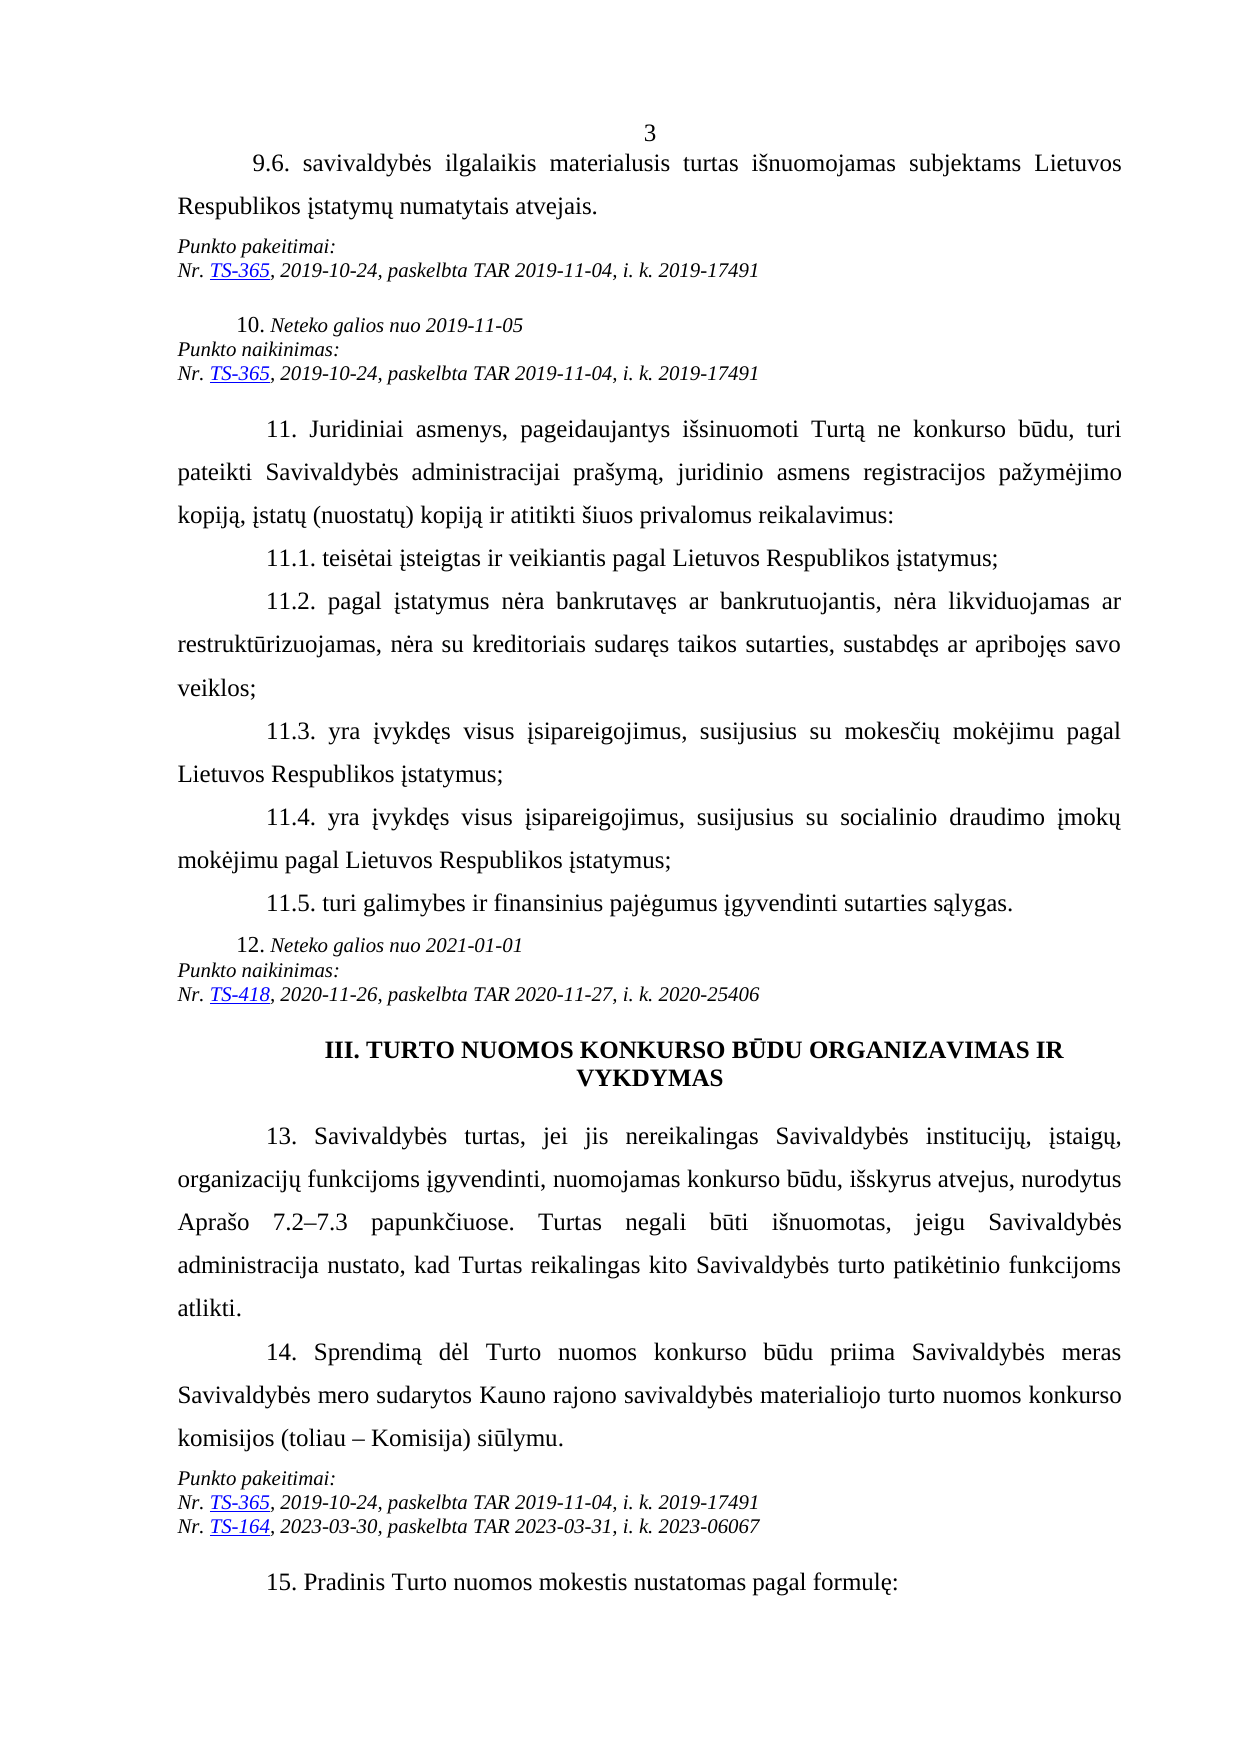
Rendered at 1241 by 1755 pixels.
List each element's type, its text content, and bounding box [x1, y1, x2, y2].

text 11.5. turi galimybes ir finansinius pajėgumus įgyvendinti sutarties sąlygas. [177, 888, 1122, 917]
text Punkto pakeitimai: [177, 1466, 1122, 1490]
text Punkto pakeitimai: [177, 234, 1122, 258]
text 11.4. yra įvykdęs visus įsipareigojimus, susijusius su socialinio draudimo įmokų mokėjimu pagal Lietuvos Respublikos įstatymus; [177, 802, 1122, 874]
text 15. Pradinis Turto nuomos mokestis nustatomas pagal formulę: [177, 1567, 1122, 1596]
text Punkto naikinimas: [177, 337, 1122, 361]
text 11.3. yra įvykdęs visus įsipareigojimus, susijusius su mokesčių mokėjimu pagal Lietuvos Respublikos įstatymus; [177, 716, 1122, 788]
text Nr. TS-365, 2019-10-24, paskelbta TAR 2019-11-04, i. k. 2019-17491 [177, 1490, 1122, 1514]
text 11.1. teisėtai įsteigtas ir veikiantis pagal Lietuvos Respublikos įstatymus; [177, 543, 1122, 572]
text 11. Juridiniai asmenys, pageidaujantys išsinuomoti Turtą ne konkurso būdu, turi pateikti Savivaldybės administracijai prašymą, juridinio asmens registracijos pažymėjimo kopiją, įstatų (nuostatų) kopiją ir atitikti šiuos privalomus reikalavimus: [177, 414, 1122, 529]
text 10. Neteko galios nuo 2019-11-05 [177, 311, 1122, 337]
text 14. Sprendimą dėl Turto nuomos konkurso būdu priima Savivaldybės meras Savivaldybės mero sudarytos Kauno rajono savivaldybės materialiojo turto nuomos konkurso komisijos (toliau – Komisija) siūlymu. [177, 1337, 1122, 1452]
text Nr. TS-365, 2019-10-24, paskelbta TAR 2019-11-04, i. k. 2019-17491 [177, 361, 1122, 385]
text 9.6. savivaldybės ilgalaikis materialusis turtas išnuomojamas subjektams Lietuvos Respublikos įstatymų numatytais atvejais. [177, 148, 1122, 219]
text 12. Neteko galios nuo 2021-01-01 [177, 931, 1122, 958]
text Nr. TS-418, 2020-11-26, paskelbta TAR 2020-11-27, i. k. 2020-25406 [177, 982, 1122, 1006]
text Punkto naikinimas: [177, 958, 1122, 982]
text Nr. TS-365, 2019-10-24, paskelbta TAR 2019-11-04, i. k. 2019-17491 [177, 258, 1122, 282]
text III. TURTO NUOMOS KONKURSO BŪDU ORGANIZAVIMAS IR VYKDYMAS [177, 1035, 1122, 1092]
text Nr. TS-164, 2023-03-30, paskelbta TAR 2023-03-31, i. k. 2023-06067 [177, 1514, 1122, 1538]
text 13. Savivaldybės turtas, jei jis nereikalingas Savivaldybės institucijų, įstaigų, organizacijų funkcijoms įgyvendinti, nuomojamas konkurso būdu, išskyrus atvejus, nurodytus Aprašo 7.2–7.3 papunkčiuose. Turtas negali būti išnuomotas, jeigu Savivaldybės administracija nustato, kad Turtas reikalingas kito Savivaldybės turto patikėtinio funkcijoms atlikti. [177, 1121, 1122, 1322]
text 11.2. pagal įstatymus nėra bankrutavęs ar bankrutuojantis, nėra likviduojamas ar restruktūrizuojamas, nėra su kreditoriais sudaręs taikos sutarties, sustabdęs ar apribojęs savo veiklos; [177, 586, 1122, 701]
